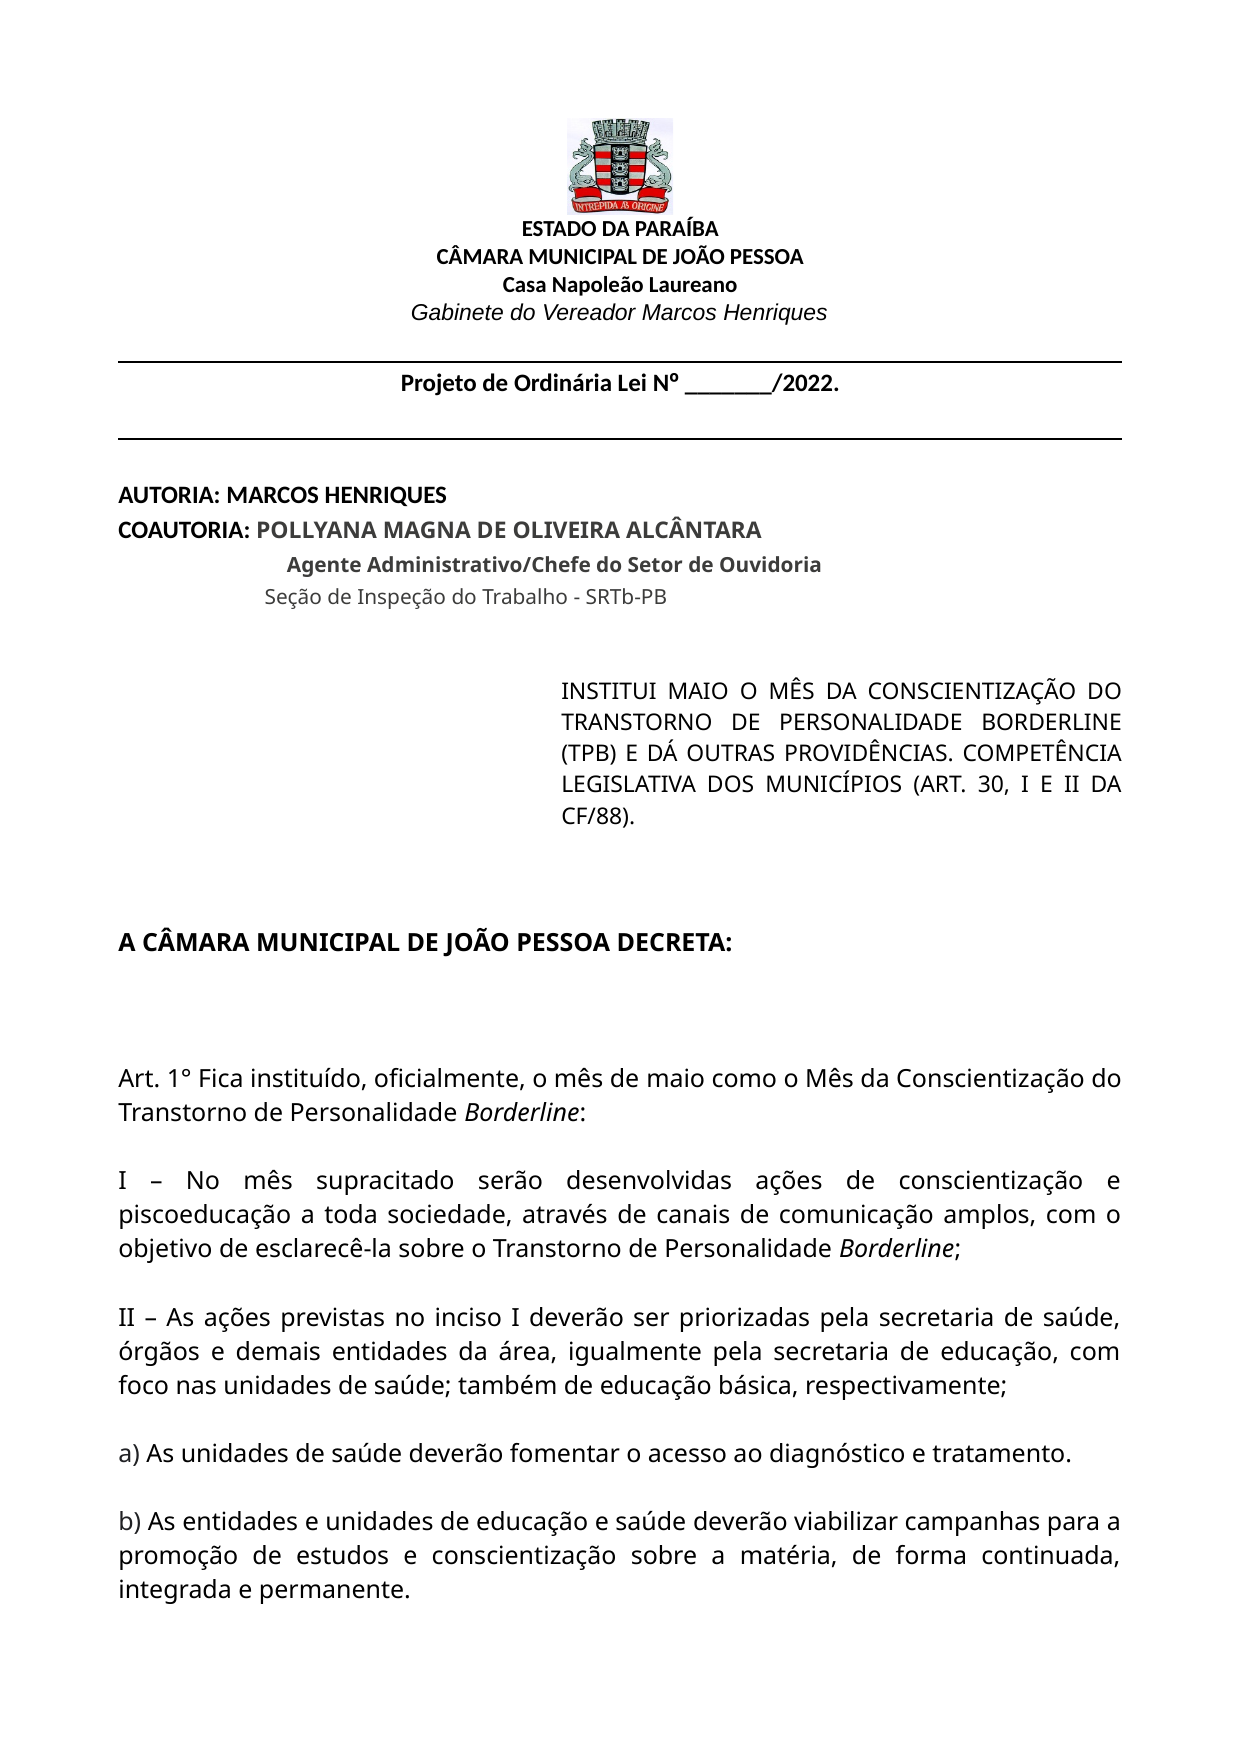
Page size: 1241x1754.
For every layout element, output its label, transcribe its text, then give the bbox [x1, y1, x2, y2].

text COAUTORIA: POLLYANA MAGNA DE OLIVEIRA ALCÂNTARA Agente Administrativo/Chefe do Setor de Ouvidoria [118, 514, 1122, 578]
text CÂMARA MUNICIPAL DE JOÃO PESSOA [118, 242, 1122, 270]
text Casa Napoleão Laureano [118, 270, 1122, 298]
text ESTADO DA PARAÍBA [118, 214, 1122, 242]
text AUTORIA: MARCOS HENRIQUES [118, 479, 1122, 510]
text Institui Maio o mês da Conscientização do Transtorno de Personalidade Borderline (TPB) e dá outras providências. Competência legislativa dos municípios (Art. 30, I e II da CF/88). [561, 674, 1122, 831]
text b) As entidades e unidades de educação e saúde deverão viabilizar campanhas para a promoção de estudos e conscientização sobre a matéria, de forma continuada, integrada e permanente. [118, 1504, 1122, 1606]
text II – As ações previstas no inciso I deverão ser priorizadas pela secretaria de saúde, órgãos e demais entidades da área, igualmente pela secretaria de educação, com foco nas unidades de saúde; também de educação básica, respectivamente; [118, 1299, 1122, 1401]
text A CÂMARA MUNICIPAL DE JOÃO PESSOA DECRETA: [118, 924, 1122, 959]
text Gabinete do Vereador Marcos Henriques [118, 298, 1122, 325]
text Projeto de Ordinária Lei Nº _______/2022. [118, 363, 1122, 399]
text I – No mês supracitado serão desenvolvidas ações de conscientização e piscoeducação a toda sociedade, através de canais de comunicação amplos, com o objetivo de esclarecê-la sobre o Transtorno de Personalidade Borderline; [118, 1163, 1122, 1265]
text Seção de Inspeção do Trabalho - SRTb-PB [118, 582, 1122, 611]
picture [567, 118, 674, 215]
text Art. 1° Fica instituído, oficialmente, o mês de maio como o Mês da Conscientização do Transtorno de Personalidade Borderline: [118, 1061, 1122, 1129]
text a) As unidades de saúde deverão fomentar o acesso ao diagnóstico e tratamento. [118, 1436, 1122, 1469]
